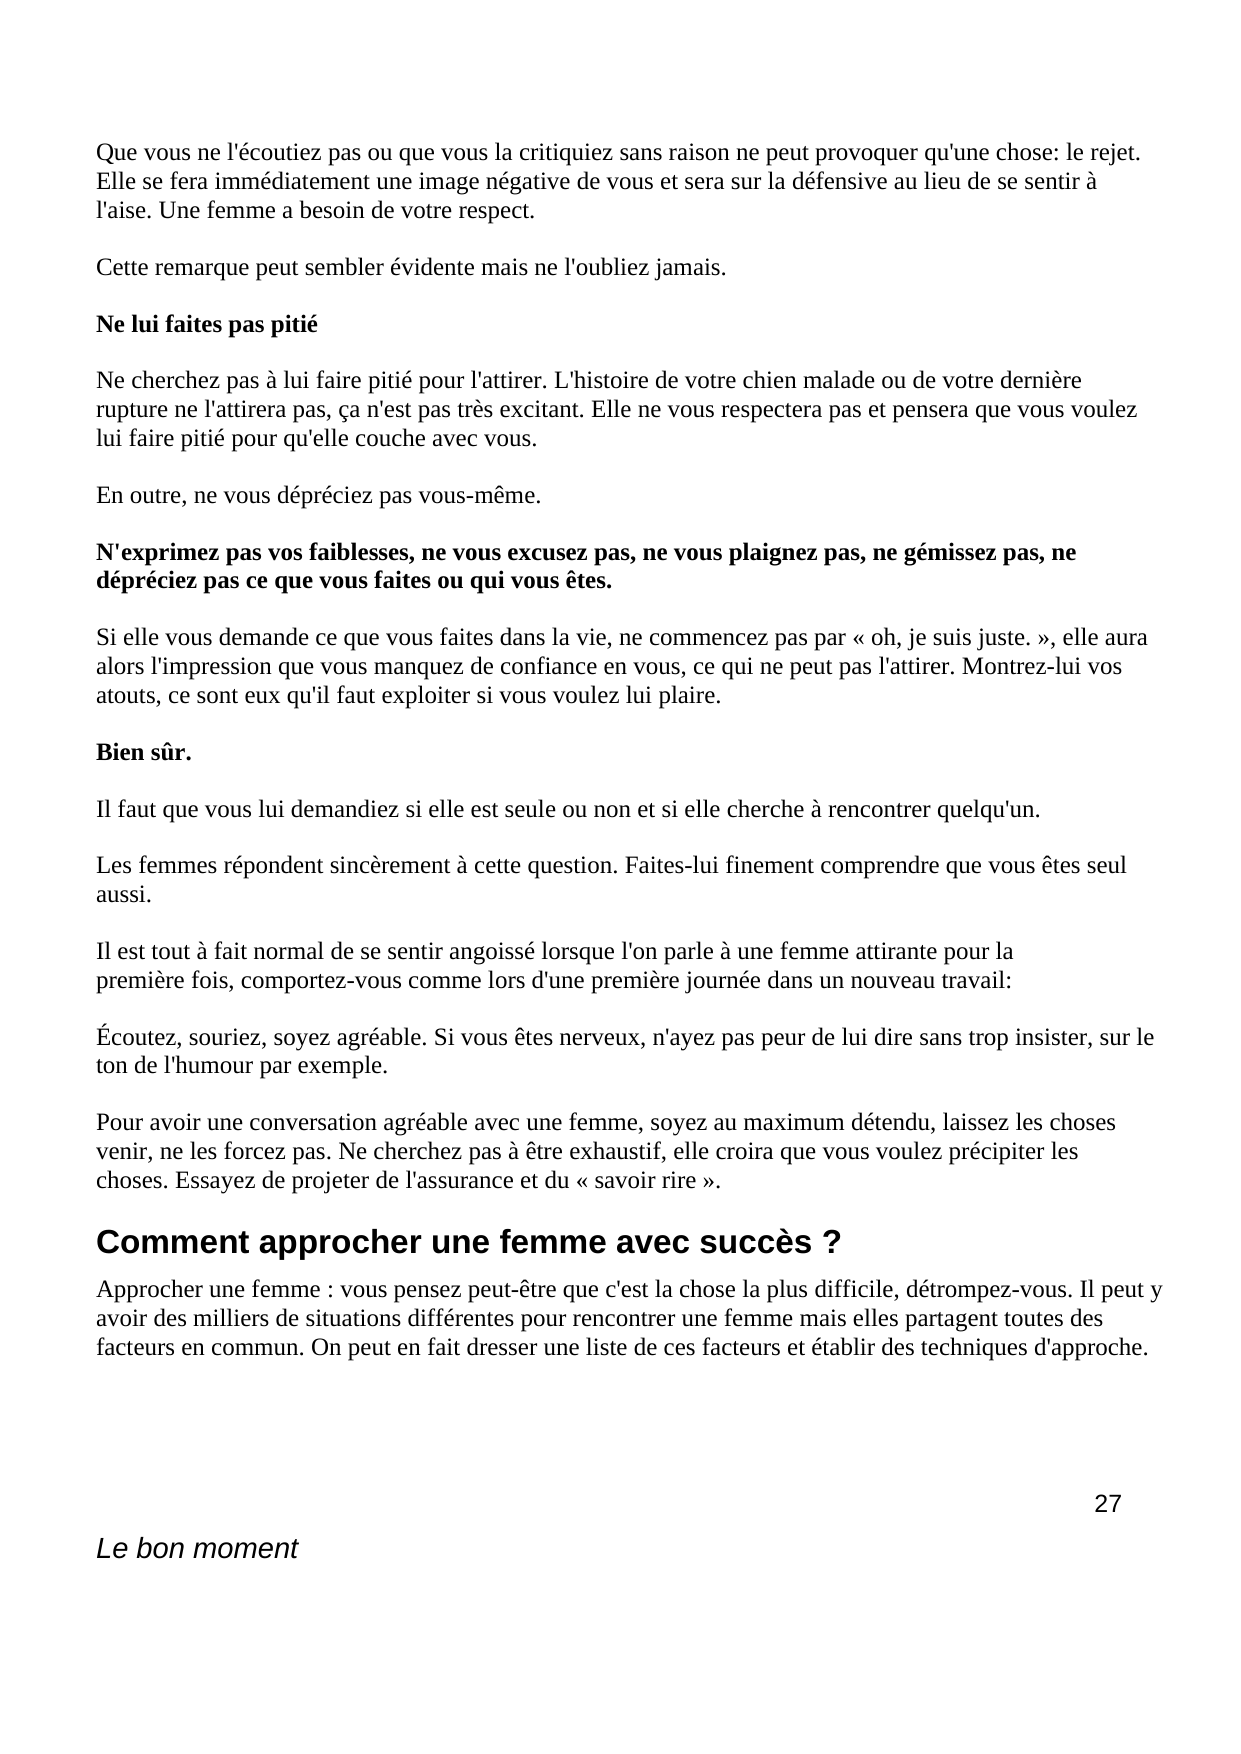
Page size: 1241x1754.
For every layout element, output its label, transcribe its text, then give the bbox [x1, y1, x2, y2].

text Si elle vous demande ce que vous faites dans la vie, ne commencez pas par « oh, je suis juste. », elle aura alors l'impression que vous manquez de confiance en vous, ce qui ne peut pas l'attirer. Montrez-lui vos atouts, ce sont eux qu'il faut exploiter si vous voulez lui plaire. [96, 622, 1173, 709]
text Pour avoir une conversation agréable avec une femme, soyez au maximum détendu, laissez les choses venir, ne les forcez pas. Ne cherchez pas à être exhaustif, elle croira que vous voulez précipiter les choses. Essayez de projeter de l'assurance et du « savoir rire ». [96, 1107, 1120, 1194]
text Il faut que vous lui demandiez si elle est seule ou non et si elle cherche à rencontrer quelqu'un. [96, 794, 1173, 822]
text Ne lui faites pas pitié [96, 309, 1173, 337]
text Le bon moment [96, 1531, 1173, 1564]
text 27 [96, 1489, 1173, 1518]
text Ne cherchez pas à lui faire pitié pour l'attirer. L'histoire de votre chien malade ou de votre dernière rupture ne l'attirera pas, ça n'est pas très excitant. Elle ne vous respectera pas et pensera que vous voulez lui faire pitié pour qu'elle couche avec vous. [96, 366, 1160, 452]
text Les femmes répondent sincèrement à cette question. Faites-lui finement comprendre que vous êtes seul aussi. [96, 851, 1151, 908]
text Cette remarque peut sembler évidente mais ne l'oubliez jamais. [96, 252, 1173, 281]
text Que vous ne l'écoutiez pas ou que vous la critiquiez sans raison ne peut provoquer qu'une chose: le rejet. Elle se fera immédiatement une image négative de vous et sera sur la défensive au lieu de se sentir à l'aise. Une femme a besoin de votre respect. [96, 137, 1160, 224]
text Approcher une femme : vous pensez peut-être que c'est la chose la plus difficile, détrompez-vous. Il peut y avoir des milliers de situations différentes pour rencontrer une femme mais elles partagent toutes des facteurs en commun. On peut en fait dresser une liste de ces facteurs et établir des techniques d'approche. [96, 1274, 1173, 1361]
text Écoutez, souriez, soyez agréable. Si vous êtes nerveux, n'ayez pas peur de lui dire sans trop insister, sur le ton de l'humour par exemple. [96, 1022, 1173, 1079]
text N'exprimez pas vos faiblesses, ne vous excusez pas, ne vous plaignez pas, ne gémissez pas, ne dépréciez pas ce que vous faites ou qui vous êtes. [96, 537, 1151, 594]
text Il est tout à fait normal de se sentir angoissé lorsque l'on parle à une femme attirante pour la première fois, comportez-vous comme lors d'une première journée dans un nouveau travail: [96, 936, 1090, 994]
text Comment approcher une femme avec succès ? [96, 1222, 1173, 1261]
text Bien sûr. [96, 737, 1173, 766]
text En outre, ne vous dépréciez pas vous-même. [96, 480, 1173, 509]
